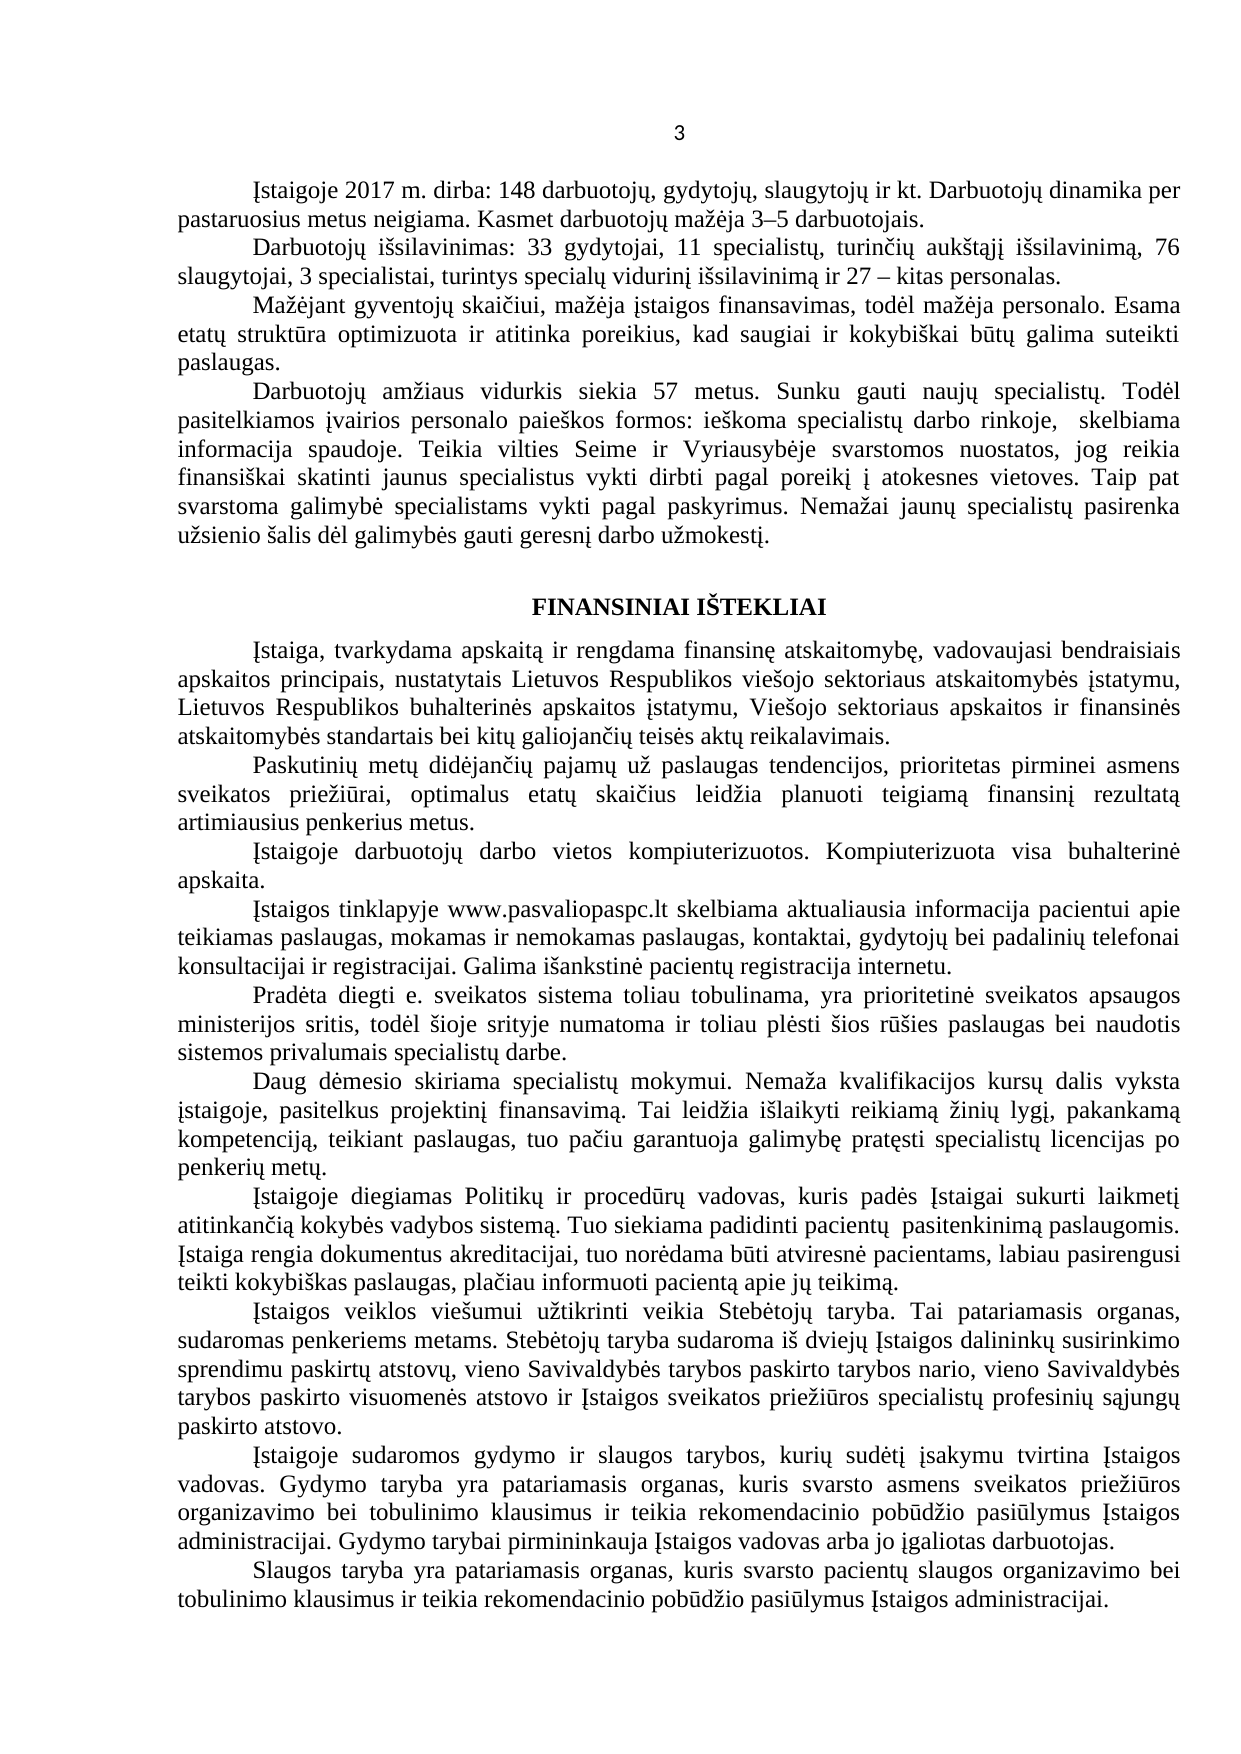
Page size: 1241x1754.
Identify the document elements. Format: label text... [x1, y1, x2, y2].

text Finansiniai ištekliai [177, 592, 1181, 621]
text Slaugos taryba yra patariamasis organas, kuris svarsto pacientų slaugos organizavimo bei tobulinimo klausimus ir teikia rekomendacinio pobūdžio pasiūlymus Įstaigos administracijai. [177, 1555, 1181, 1612]
text Darbuotojų amžiaus vidurkis siekia 57 metus. Sunku gauti naujų specialistų. Todėl pasitelkiamos įvairios personalo paieškos formos: ieškoma specialistų darbo rinkoje, skelbiama informacija spaudoje. Teikia vilties Seime ir Vyriausybėje svarstomos nuostatos, jog reikia finansiškai skatinti jaunus specialistus vykti dirbti pagal poreikį į atokesnes vietoves. Taip pat svarstoma galimybė specialistams vykti pagal paskyrimus. Nemažai jaunų specialistų pasirenka užsienio šalis dėl galimybės gauti geresnį darbo užmokestį. [177, 376, 1181, 549]
text Įstaigos tinklapyje www.pasvaliopaspc.lt skelbiama aktualiausia informacija pacientui apie teikiamas paslaugas, mokamas ir nemokamas paslaugas, kontaktai, gydytojų bei padalinių telefonai konsultacijai ir registracijai. Galima išankstinė pacientų registracija internetu. [177, 894, 1181, 980]
text Įstaigoje darbuotojų darbo vietos kompiuterizuotos. Kompiuterizuota visa buhalterinė apskaita. [177, 836, 1181, 894]
text Daug dėmesio skiriama specialistų mokymui. Nemaža kvalifikacijos kursų dalis vyksta įstaigoje, pasitelkus projektinį finansavimą. Tai leidžia išlaikyti reikiamą žinių lygį, pakankamą kompetenciją, teikiant paslaugas, tuo pačiu garantuoja galimybę pratęsti specialistų licencijas po penkerių metų. [177, 1066, 1181, 1181]
text Įstaiga, tvarkydama apskaitą ir rengdama finansinę atskaitomybę, vadovaujasi bendraisiais apskaitos principais, nustatytais Lietuvos Respublikos viešojo sektoriaus atskaitomybės įstatymu, Lietuvos Respublikos buhalterinės apskaitos įstatymu, Viešojo sektoriaus apskaitos ir finansinės atskaitomybės standartais bei kitų galiojančių teisės aktų reikalavimais. [177, 635, 1181, 750]
text Pradėta diegti e. sveikatos sistema toliau tobulinama, yra prioritetinė sveikatos apsaugos ministerijos sritis, todėl šioje srityje numatoma ir toliau plėsti šios rūšies paslaugas bei naudotis sistemos privalumais specialistų darbe. [177, 980, 1181, 1066]
text Įstaigoje diegiamas Politikų ir procedūrų vadovas, kuris padės Įstaigai sukurti laikmetį atitinkančią kokybės vadybos sistemą. Tuo siekiama padidinti pacientų pasitenkinimą paslaugomis. Įstaiga rengia dokumentus akreditacijai, tuo norėdama būti atviresnė pacientams, labiau pasirengusi teikti kokybiškas paslaugas, plačiau informuoti pacientą apie jų teikimą. [177, 1181, 1181, 1296]
text Įstaigoje sudaromos gydymo ir slaugos tarybos, kurių sudėtį įsakymu tvirtina Įstaigos vadovas. Gydymo taryba yra patariamasis organas, kuris svarsto asmens sveikatos priežiūros organizavimo bei tobulinimo klausimus ir teikia rekomendacinio pobūdžio pasiūlymus Įstaigos administracijai. Gydymo tarybai pirmininkauja Įstaigos vadovas arba jo įgaliotas darbuotojas. [177, 1440, 1181, 1555]
text Paskutinių metų didėjančių pajamų už paslaugas tendencijos, prioritetas pirminei asmens sveikatos priežiūrai, optimalus etatų skaičius leidžia planuoti teigiamą finansinį rezultatą artimiausius penkerius metus. [177, 750, 1181, 836]
text Darbuotojų išsilavinimas: 33 gydytojai, 11 specialistų, turinčių aukštąjį išsilavinimą, 76 slaugytojai, 3 specialistai, turintys specialų vidurinį išsilavinimą ir 27 – kitas personalas. [177, 232, 1181, 290]
text Įstaigoje 2017 m. dirba: 148 darbuotojų, gydytojų, slaugytojų ir kt. Darbuotojų dinamika per pastaruosius metus neigiama. Kasmet darbuotojų mažėja 3–5 darbuotojais. [177, 175, 1181, 232]
text Mažėjant gyventojų skaičiui, mažėja įstaigos finansavimas, todėl mažėja personalo. Esama etatų struktūra optimizuota ir atitinka poreikius, kad saugiai ir kokybiškai būtų galima suteikti paslaugas. [177, 290, 1181, 376]
text Įstaigos veiklos viešumui užtikrinti veikia Stebėtojų taryba. Tai patariamasis organas, sudaromas penkeriems metams. Stebėtojų taryba sudaroma iš dviejų Įstaigos dalininkų susirinkimo sprendimu paskirtų atstovų, vieno Savivaldybės tarybos paskirto tarybos nario, vieno Savivaldybės tarybos paskirto visuomenės atstovo ir Įstaigos sveikatos priežiūros specialistų profesinių sąjungų paskirto atstovo. [177, 1296, 1181, 1440]
